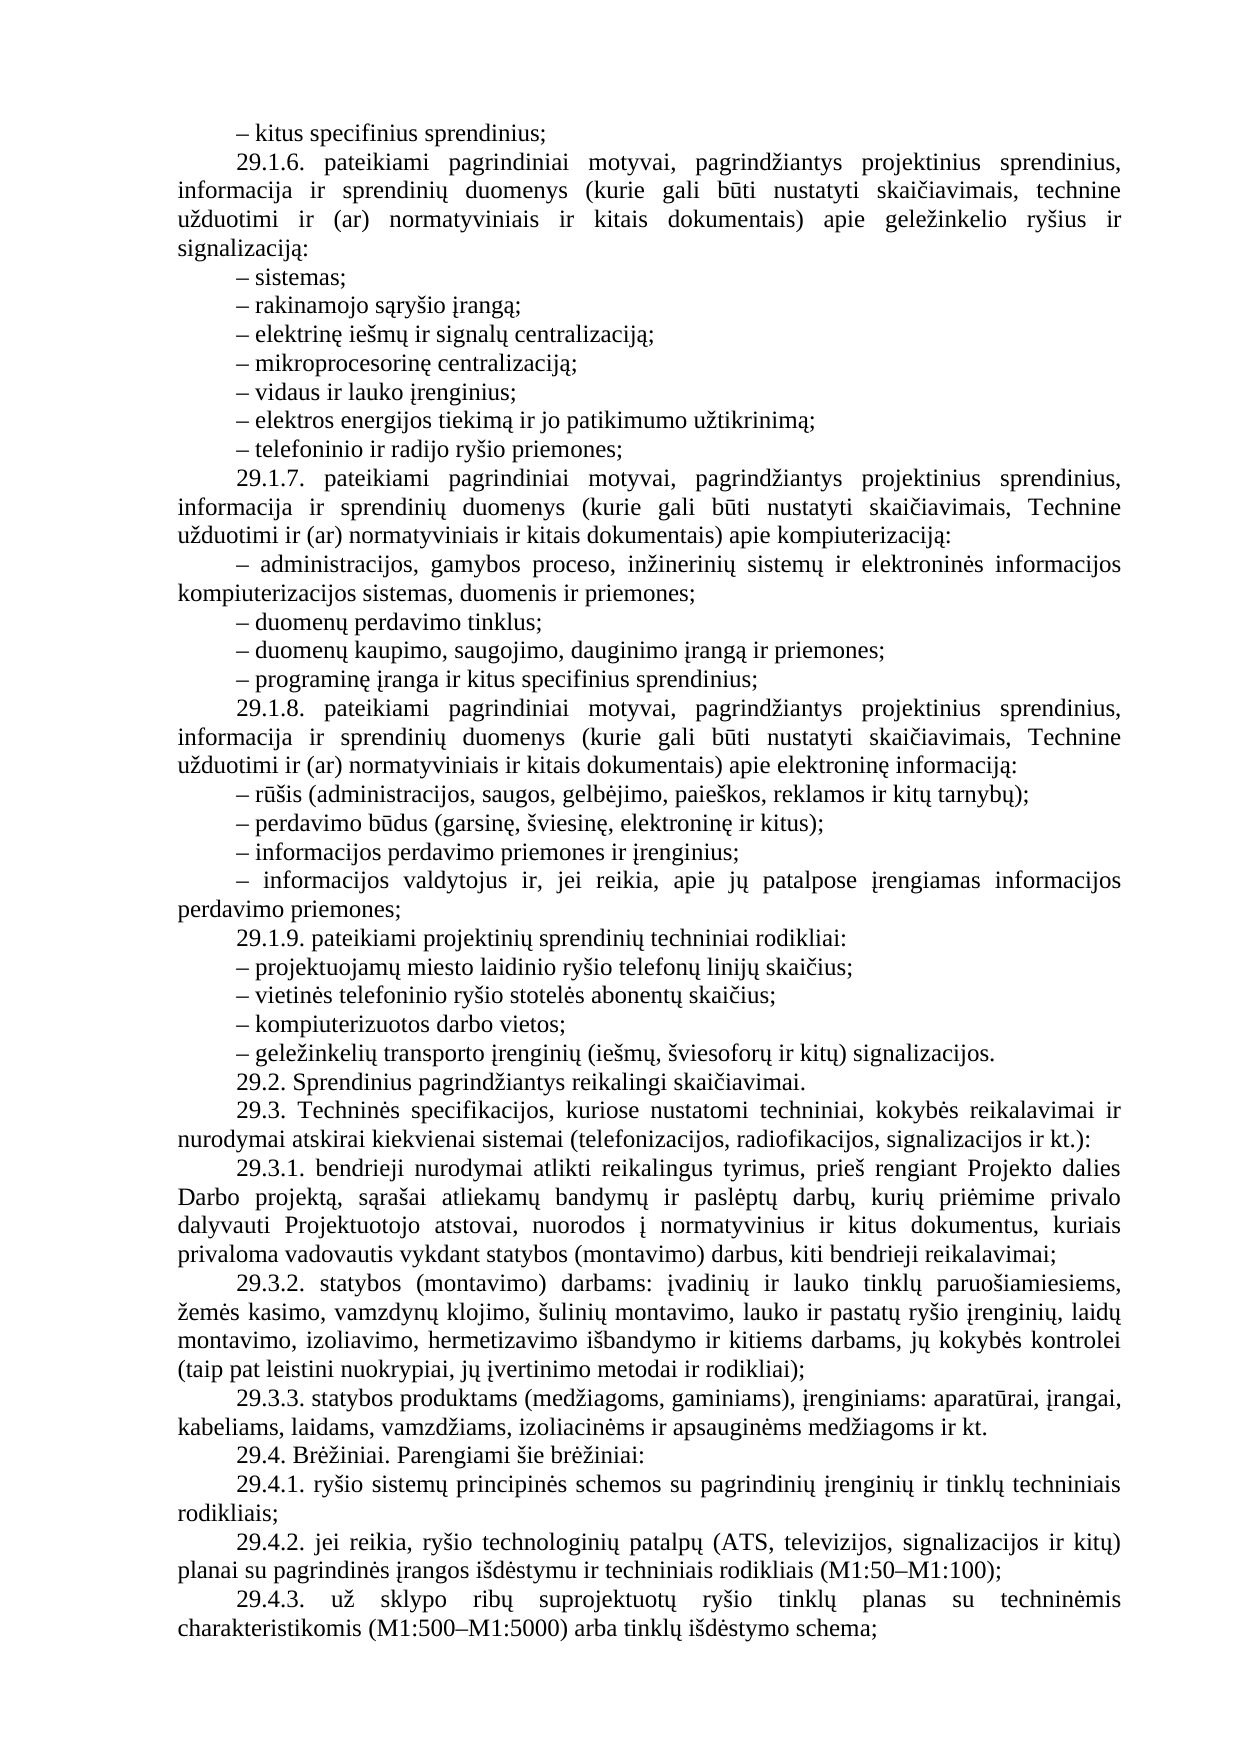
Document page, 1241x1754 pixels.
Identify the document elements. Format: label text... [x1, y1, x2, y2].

text – geležinkelių transporto įrenginių (iešmų, šviesoforų ir kitų) signalizacijos. [177, 1038, 1122, 1067]
text – mikroprocesorinę centralizaciją; [177, 348, 1122, 377]
text – sistemas; [177, 262, 1122, 291]
text 29.3.1. bendrieji nurodymai atlikti reikalingus tyrimus, prieš rengiant Projekto dalies Darbo projektą, sąrašai atliekamų bandymų ir paslėptų darbų, kurių priėmime privalo dalyvauti Projektuotojo atstovai, nuorodos į normatyvinius ir kitus dokumentus, kuriais privaloma vadovautis vykdant statybos (montavimo) darbus, kiti bendrieji reikalavimai; [177, 1153, 1122, 1268]
text – elektros energijos tiekimą ir jo patikimumo užtikrinimą; [177, 406, 1122, 434]
text – elektrinę iešmų ir signalų centralizaciją; [177, 319, 1122, 348]
text 29.4.1. ryšio sistemų principinės schemos su pagrindinių įrenginių ir tinklų techniniais rodikliais; [177, 1469, 1122, 1527]
text 29.1.7. pateikiami pagrindiniai motyvai, pagrindžiantys projektinius sprendinius, informacija ir sprendinių duomenys (kurie gali būti nustatyti skaičiavimais, Technine užduotimi ir (ar) normatyviniais ir kitais dokumentais) apie kompiuterizaciją: [177, 463, 1122, 549]
text 29.3. Techninės specifikacijos, kuriose nustatomi techniniai, kokybės reikalavimai ir nurodymai atskirai kiekvienai sistemai (telefonizacijos, radiofikacijos, signalizacijos ir kt.): [177, 1096, 1122, 1153]
text – informacijos valdytojus ir, jei reikia, apie jų patalpose įrengiamas informacijos perdavimo priemones; [177, 866, 1122, 923]
text 29.3.2. statybos (montavimo) darbams: įvadinių ir lauko tinklų paruošiamiesiems, žemės kasimo, vamzdynų klojimo, šulinių montavimo, lauko ir pastatų ryšio įrenginių, laidų montavimo, izoliavimo, hermetizavimo išbandymo ir kitiems darbams, jų kokybės kontrolei (taip pat leistini nuokrypiai, jų įvertinimo metodai ir rodikliai); [177, 1268, 1122, 1383]
text – duomenų kaupimo, saugojimo, dauginimo įrangą ir priemones; [177, 636, 1122, 664]
text – programinę įranga ir kitus specifinius sprendinius; [177, 664, 1122, 693]
text 29.3.3. statybos produktams (medžiagoms, gaminiams), įrenginiams: aparatūrai, įrangai, kabeliams, laidams, vamzdžiams, izoliacinėms ir apsauginėms medžiagoms ir kt. [177, 1383, 1122, 1441]
text – rakinamojo sąryšio įrangą; [177, 291, 1122, 319]
text – vietinės telefoninio ryšio stotelės abonentų skaičius; [177, 981, 1122, 1009]
text 29.4.3. už sklypo ribų suprojektuotų ryšio tinklų planas su techninėmis charakteristikomis (M1:500–M1:5000) arba tinklų išdėstymo schema; [177, 1584, 1122, 1642]
text – perdavimo būdus (garsinę, šviesinę, elektroninę ir kitus); [177, 808, 1122, 837]
text – telefoninio ir radijo ryšio priemones; [177, 434, 1122, 463]
text 29.4. Brėžiniai. Parengiami šie brėžiniai: [177, 1441, 1122, 1469]
text – projektuojamų miesto laidinio ryšio telefonų linijų skaičius; [177, 952, 1122, 981]
text 29.1.8. pateikiami pagrindiniai motyvai, pagrindžiantys projektinius sprendinius, informacija ir sprendinių duomenys (kurie gali būti nustatyti skaičiavimais, Technine užduotimi ir (ar) normatyviniais ir kitais dokumentais) apie elektroninę informaciją: [177, 693, 1122, 779]
text 29.4.2. jei reikia, ryšio technologinių patalpų (ATS, televizijos, signalizacijos ir kitų) planai su pagrindinės įrangos išdėstymu ir techniniais rodikliais (M1:50–M1:100); [177, 1527, 1122, 1584]
text – vidaus ir lauko įrenginius; [177, 377, 1122, 406]
text – rūšis (administracijos, saugos, gelbėjimo, paieškos, reklamos ir kitų tarnybų); [177, 779, 1122, 808]
text 29.1.6. pateikiami pagrindiniai motyvai, pagrindžiantys projektinius sprendinius, informacija ir sprendinių duomenys (kurie gali būti nustatyti skaičiavimais, technine užduotimi ir (ar) normatyviniais ir kitais dokumentais) apie geležinkelio ryšius ir signalizaciją: [177, 147, 1122, 262]
text – kompiuterizuotos darbo vietos; [177, 1009, 1122, 1038]
text – administracijos, gamybos proceso, inžinerinių sistemų ir elektroninės informacijos kompiuterizacijos sistemas, duomenis ir priemones; [177, 549, 1122, 607]
text – kitus specifinius sprendinius; [177, 118, 1122, 147]
text – informacijos perdavimo priemones ir įrenginius; [177, 837, 1122, 866]
text – duomenų perdavimo tinklus; [177, 607, 1122, 636]
text 29.1.9. pateikiami projektinių sprendinių techniniai rodikliai: [177, 923, 1122, 952]
text 29.2. Sprendinius pagrindžiantys reikalingi skaičiavimai. [177, 1067, 1122, 1096]
